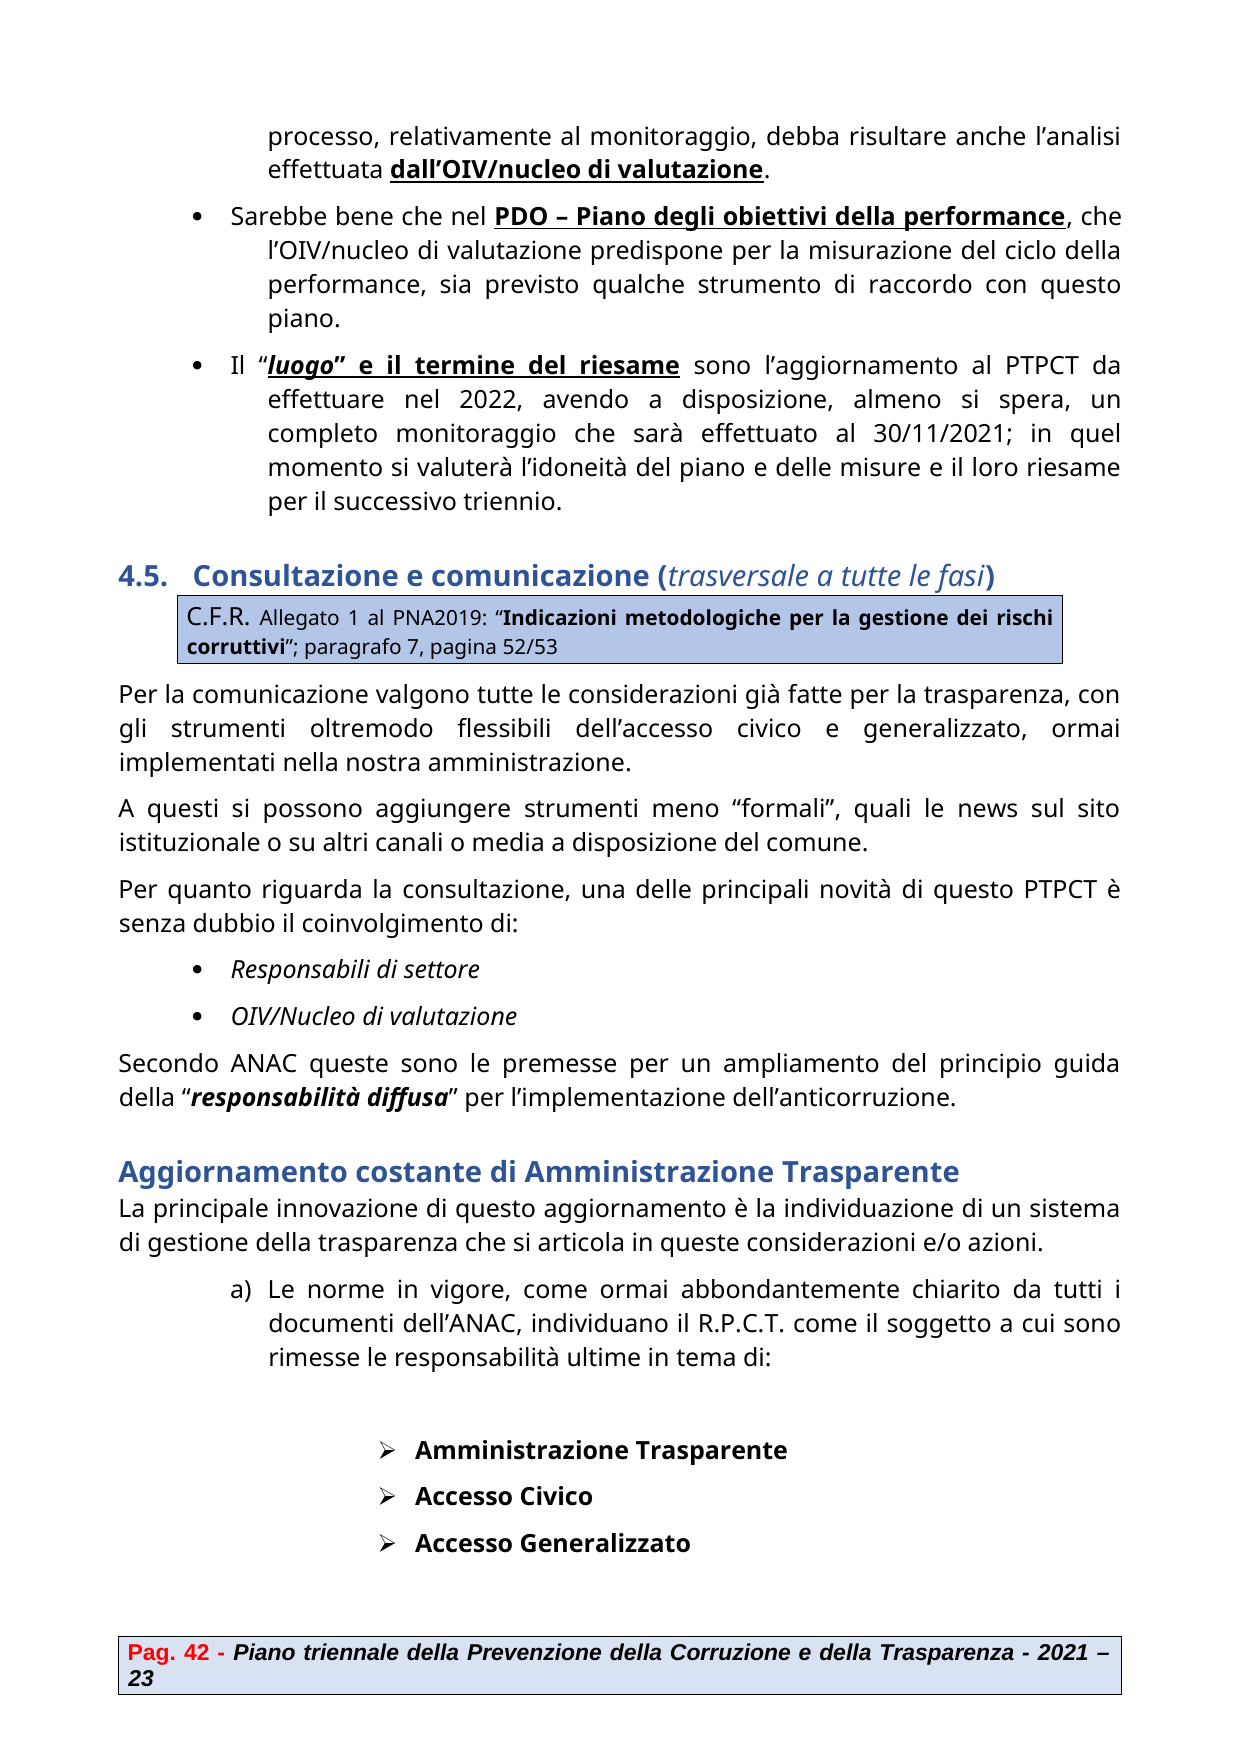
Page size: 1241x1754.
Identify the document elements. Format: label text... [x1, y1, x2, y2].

list Sarebbe bene che nel PDO – Piano degli obiettivi della performance, che l’OIV/nucleo di valutazione predispone per la misurazione del ciclo della performance, sia previsto qualche strumento di raccordo con questo piano. [193, 199, 1122, 335]
list OIV/Nucleo di valutazione [193, 999, 1122, 1033]
text A questi si possono aggiungere strumenti meno “formali”, quali le news sul sito istituzionale o su altri canali o media a disposizione del comune. [118, 791, 1122, 859]
list Accesso Generalizzato [377, 1526, 1122, 1560]
list Il “luogo” e il termine del riesame sono l’aggiornamento al PTPCT da effettuare nel 2022, avendo a disposizione, almeno si spera, un completo monitoraggio che sarà effettuato al 30/11/2021; in quel momento si valuterà l’idoneità del piano e delle misure e il loro riesame per il successivo triennio. [193, 347, 1122, 518]
list Le norme in vigore, come ormai abbondantemente chiarito da tutti i documenti dell’ANAC, individuano il R.P.C.T. come il soggetto a cui sono rimesse le responsabilità ultime in tema di: [230, 1271, 1122, 1373]
list Responsabili di settore [193, 952, 1122, 986]
text La principale innovazione di questo aggiornamento è la individuazione di un sistema di gestione della trasparenza che si articola in queste considerazioni e/o azioni. [118, 1191, 1122, 1259]
list Amministrazione Trasparente [377, 1432, 1122, 1467]
text Secondo ANAC queste sono le premesse per un ampliamento del principio guida della “responsabilità diffusa” per l’implementazione dell’anticorruzione. [118, 1045, 1122, 1113]
list Accesso Civico [377, 1479, 1122, 1513]
subtitle Aggiornamento costante di Amministrazione Trasparente [118, 1151, 1122, 1191]
list processo, relativamente al monitoraggio, debba risultare anche l’analisi effettuata dall’OIV/nucleo di valutazione. [193, 118, 1122, 186]
text Per quanto riguarda la consultazione, una delle principali novità di questo PTPCT è senza dubbio il coinvolgimento di: [118, 872, 1122, 940]
text Per la comunicazione valgono tutte le considerazioni già fatte per la trasparenza, con gli strumenti oltremodo flessibili dell’accesso civico e generalizzato, ormai implementati nella nostra amministrazione. [118, 676, 1122, 778]
subtitle 4.5. Consultazione e comunicazione (trasversale a tutte le fasi) [118, 555, 1122, 595]
text C.F.R. Allegato 1 al PNA2019: “Indicazioni metodologiche per la gestione dei rischi corruttivi”; paragrafo 7, pagina 52/53 [178, 596, 1062, 663]
